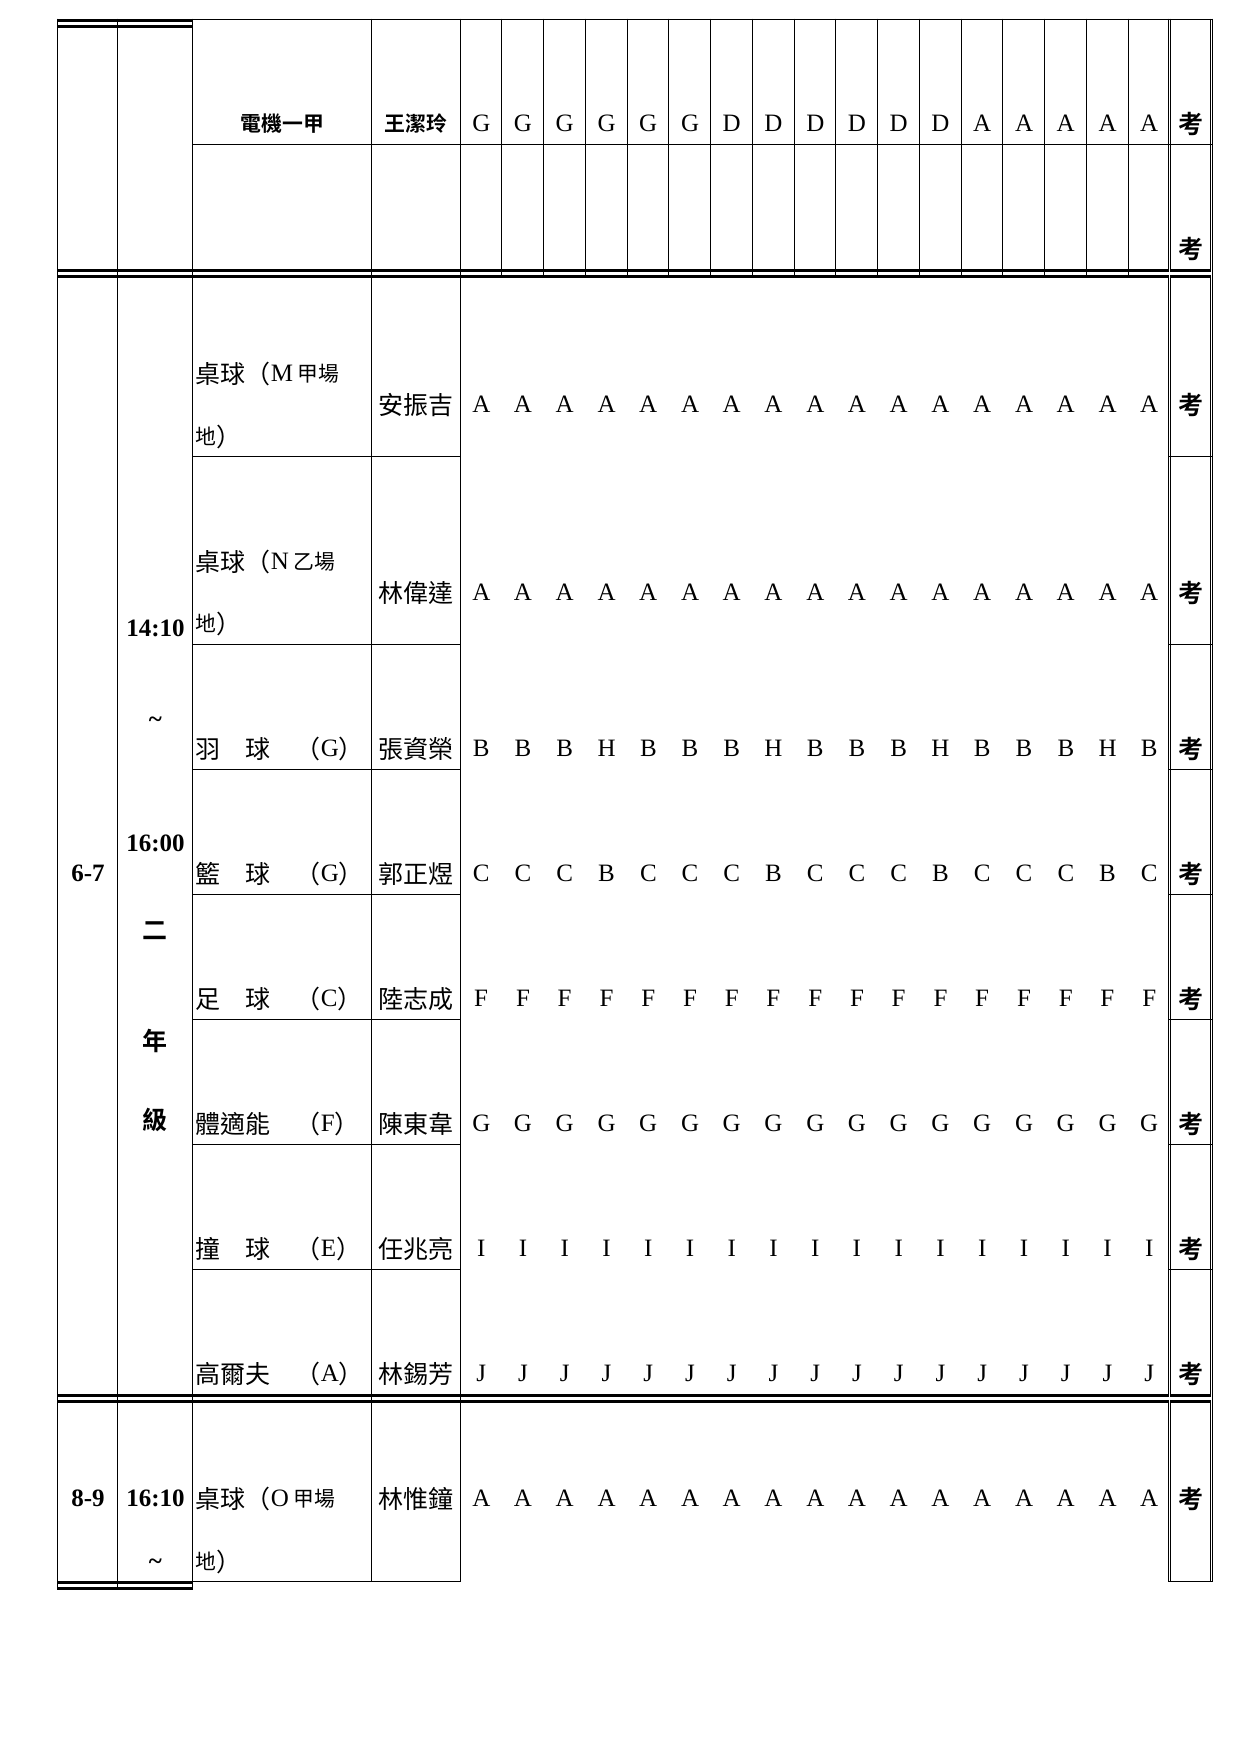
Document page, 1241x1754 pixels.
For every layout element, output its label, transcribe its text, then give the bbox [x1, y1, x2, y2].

table_cell G [919, 1019, 961, 1143]
table_cell B [711, 644, 752, 768]
table_cell G [627, 1019, 669, 1143]
table_cell [795, 145, 835, 268]
table_cell D [795, 20, 835, 143]
table_cell G [794, 1019, 836, 1143]
table_cell F [752, 894, 794, 1018]
table_cell G [544, 1019, 585, 1143]
table_cell I [502, 1144, 543, 1268]
table_cell 足 球 （C） [193, 895, 371, 1018]
table_cell G [1128, 1019, 1168, 1143]
table_cell I [919, 1144, 961, 1268]
table_cell 羽 球 （G） [193, 645, 371, 768]
table_cell J [461, 1269, 502, 1393]
table_cell C [1003, 769, 1044, 893]
table_cell A [1045, 278, 1086, 456]
table_cell 考 [1171, 645, 1210, 768]
table_cell A [1129, 269, 1170, 456]
table_cell B [1045, 644, 1086, 768]
table_cell F [1045, 894, 1086, 1018]
table_cell [1003, 145, 1044, 268]
table_cell B [836, 644, 877, 768]
table_cell J [544, 1269, 585, 1393]
table_cell 桌球（O甲場地） [193, 1403, 371, 1581]
table_cell A [878, 278, 919, 456]
table_cell G [711, 1019, 752, 1143]
table_cell A [794, 278, 836, 456]
table_cell A [669, 456, 711, 643]
table_cell A [627, 456, 669, 643]
table_cell I [669, 1144, 711, 1268]
table_cell A [1128, 456, 1168, 643]
table_cell B [919, 769, 961, 893]
table_cell A [544, 1403, 585, 1581]
table_cell 16:10 ~ [118, 1403, 192, 1581]
table_cell I [627, 1144, 669, 1268]
table_cell B [544, 644, 585, 768]
table_cell B [1003, 644, 1044, 768]
table_cell 電機一甲 [193, 20, 371, 143]
table_cell A [961, 278, 1003, 456]
table_cell D [920, 20, 961, 143]
table_cell 體適能 （F） [193, 1020, 371, 1143]
table_cell I [836, 1144, 877, 1268]
table_cell F [919, 894, 961, 1018]
table_cell B [461, 644, 502, 768]
table_cell A [836, 1403, 877, 1581]
table_cell B [961, 644, 1003, 768]
table_cell C [878, 769, 919, 893]
table_cell I [461, 1144, 502, 1268]
table_cell G [1086, 1019, 1128, 1143]
table_cell A [544, 278, 585, 456]
table_cell I [1128, 1144, 1168, 1268]
table_cell 考 [1171, 457, 1210, 643]
table_cell F [961, 894, 1003, 1018]
table_cell A [711, 278, 752, 456]
table_cell A [1129, 20, 1168, 143]
table_cell F [836, 894, 877, 1018]
table_cell [372, 145, 460, 268]
table_cell 考 [1171, 1020, 1210, 1143]
table_cell A [1003, 456, 1044, 643]
table_cell G [1045, 1019, 1086, 1143]
table_cell A [919, 456, 961, 643]
table_cell B [878, 644, 919, 768]
table_cell 考 [1171, 895, 1210, 1018]
table_cell A [585, 278, 627, 456]
table_cell B [669, 644, 711, 768]
table_cell I [711, 1144, 752, 1268]
table_cell 14:10 ~ 16:00 二 年 級 [118, 278, 192, 1393]
table_cell [502, 145, 543, 268]
table_cell I [961, 1144, 1003, 1268]
table_cell G [586, 20, 627, 143]
table_cell B [752, 769, 794, 893]
table_cell J [502, 1269, 543, 1393]
table_cell F [1128, 894, 1168, 1018]
table_cell [962, 145, 1002, 268]
table_cell B [1086, 769, 1128, 893]
table_cell I [1003, 1144, 1044, 1268]
table_cell 林錫芳 [372, 1270, 460, 1393]
table_cell B [1128, 644, 1168, 768]
table_cell A [461, 278, 502, 456]
table_cell A [794, 1403, 836, 1581]
table_cell H [752, 644, 794, 768]
table_cell A [1087, 20, 1128, 143]
table_cell I [878, 1144, 919, 1268]
table_cell A [669, 278, 711, 456]
table_cell B [502, 644, 543, 768]
table_cell 考 [1171, 1270, 1210, 1393]
table_cell 考 [1170, 1394, 1212, 1581]
table_cell [669, 145, 710, 268]
table_cell [1087, 145, 1128, 268]
table_cell [193, 145, 371, 268]
table_cell G [628, 20, 668, 143]
table_cell [878, 145, 919, 268]
table_cell C [836, 769, 877, 893]
table_cell 郭正煜 [372, 770, 460, 893]
table_cell A [752, 1403, 794, 1581]
table_cell A [711, 1403, 752, 1581]
table_cell A [544, 456, 585, 643]
table_cell G [461, 1019, 502, 1143]
table_cell J [585, 1269, 627, 1393]
table_cell J [794, 1269, 836, 1393]
table_cell A [961, 456, 1003, 643]
table_cell F [1003, 894, 1044, 1018]
table_cell J [627, 1269, 669, 1393]
table_cell D [878, 20, 919, 143]
table_cell H [585, 644, 627, 768]
table_cell A [1045, 456, 1086, 643]
table_cell A [962, 20, 1002, 143]
table_cell 考 [1171, 20, 1210, 143]
table_cell C [502, 769, 543, 893]
table_cell 考 [1171, 770, 1210, 893]
table_cell C [627, 769, 669, 893]
table_cell A [669, 1403, 711, 1581]
table_cell C [461, 769, 502, 893]
table_cell J [752, 1269, 794, 1393]
table_cell 8-9 [58, 1403, 117, 1581]
table_cell J [669, 1269, 711, 1393]
table_cell I [544, 1144, 585, 1268]
table_cell 陳東韋 [372, 1020, 460, 1143]
table_cell J [878, 1269, 919, 1393]
table_cell D [753, 20, 794, 143]
table_cell [628, 145, 668, 268]
table_cell A [502, 1403, 543, 1581]
table_cell G [544, 20, 585, 143]
table_cell 撞 球 （E） [193, 1145, 371, 1268]
table_cell D [836, 20, 877, 143]
table_cell F [711, 894, 752, 1018]
table_cell D [711, 20, 752, 143]
table_cell A [461, 1403, 502, 1581]
table_cell A [502, 278, 543, 456]
table_cell H [1086, 644, 1128, 768]
table_cell C [711, 769, 752, 893]
table_cell J [1045, 1269, 1086, 1393]
table_cell 林偉達 [372, 457, 460, 643]
table_cell 考 [1171, 1145, 1210, 1268]
table_cell H [919, 644, 961, 768]
table_cell [461, 145, 501, 268]
table_cell 考 [1170, 269, 1212, 456]
table_cell F [794, 894, 836, 1018]
table_cell 考 [1171, 145, 1210, 268]
table_cell G [836, 1019, 877, 1143]
table_cell J [1086, 1269, 1128, 1393]
table_cell G [585, 1019, 627, 1143]
table_cell G [502, 20, 543, 143]
table_cell 高爾夫 （A） [193, 1270, 371, 1393]
table_cell A [627, 278, 669, 456]
table_cell A [711, 456, 752, 643]
table_cell 張資榮 [372, 645, 460, 768]
table_cell [118, 28, 192, 268]
table_cell A [752, 278, 794, 456]
table_cell G [669, 1019, 711, 1143]
table_cell F [878, 894, 919, 1018]
table_cell A [585, 456, 627, 643]
table_cell [711, 145, 752, 268]
table_cell A [627, 1403, 669, 1581]
table_cell G [461, 20, 501, 143]
table_cell F [544, 894, 585, 1018]
table_cell F [585, 894, 627, 1018]
table_cell A [961, 1403, 1003, 1581]
table_cell G [1003, 1019, 1044, 1143]
table_cell B [585, 769, 627, 893]
table_cell C [1128, 769, 1168, 893]
table_cell I [752, 1144, 794, 1268]
table_cell A [1045, 1403, 1086, 1581]
table_cell A [1086, 456, 1128, 643]
table_cell [920, 145, 961, 268]
table_cell A [1045, 20, 1086, 143]
table_cell A [1003, 1403, 1044, 1581]
table_cell B [794, 644, 836, 768]
table_cell A [836, 456, 877, 643]
table_cell G [752, 1019, 794, 1143]
table_cell I [1045, 1144, 1086, 1268]
table_cell [836, 145, 877, 268]
table_cell [1129, 145, 1168, 268]
table_cell F [669, 894, 711, 1018]
table_cell J [1003, 1269, 1044, 1393]
table_cell G [961, 1019, 1003, 1143]
table_cell 桌球（N乙場地） [193, 457, 371, 643]
table_cell [544, 145, 585, 268]
table_cell 安振吉 [372, 278, 460, 456]
table_cell B [627, 644, 669, 768]
table_cell A [752, 456, 794, 643]
table_cell J [961, 1269, 1003, 1393]
table_cell F [1086, 894, 1128, 1018]
table_cell A [919, 278, 961, 456]
table_cell C [669, 769, 711, 893]
table_cell A [1128, 278, 1168, 456]
table_cell 王潔玲 [372, 20, 460, 143]
table_cell [1045, 145, 1086, 268]
table_cell A [878, 456, 919, 643]
table_cell A [461, 456, 502, 643]
table_cell A [878, 1403, 919, 1581]
table_cell A [1003, 278, 1044, 456]
table_cell F [461, 894, 502, 1018]
table_cell C [544, 769, 585, 893]
table_cell A [1086, 1403, 1128, 1581]
table_cell J [711, 1269, 752, 1393]
table_cell [586, 145, 627, 268]
table_cell C [1045, 769, 1086, 893]
table_cell A [836, 278, 877, 456]
table_cell 任兆亮 [372, 1145, 460, 1268]
table_cell A [1128, 1394, 1170, 1581]
table_cell A [1086, 278, 1128, 456]
table_cell A [794, 456, 836, 643]
table_cell A [585, 1403, 627, 1581]
table_cell A [919, 1403, 961, 1581]
table_cell J [919, 1269, 961, 1393]
table_cell J [836, 1269, 877, 1393]
table_cell [58, 28, 117, 268]
table_cell [753, 145, 794, 268]
table_cell J [1128, 1269, 1168, 1393]
table_cell I [794, 1144, 836, 1268]
table_cell 林惟鐘 [372, 1403, 460, 1581]
table_cell I [585, 1144, 627, 1268]
table_cell I [1086, 1144, 1128, 1268]
table_cell G [878, 1019, 919, 1143]
table_cell F [502, 894, 543, 1018]
table_cell C [961, 769, 1003, 893]
table_cell 6-7 [58, 278, 117, 1393]
table_cell 陸志成 [372, 895, 460, 1018]
table_cell C [794, 769, 836, 893]
table_cell 桌球（M甲場地） [193, 278, 371, 456]
table_cell A [1003, 20, 1044, 143]
table_cell F [627, 894, 669, 1018]
table_cell G [502, 1019, 543, 1143]
table_cell G [669, 20, 710, 143]
table_cell 籃 球 （G） [193, 770, 371, 893]
table_cell A [502, 456, 543, 643]
